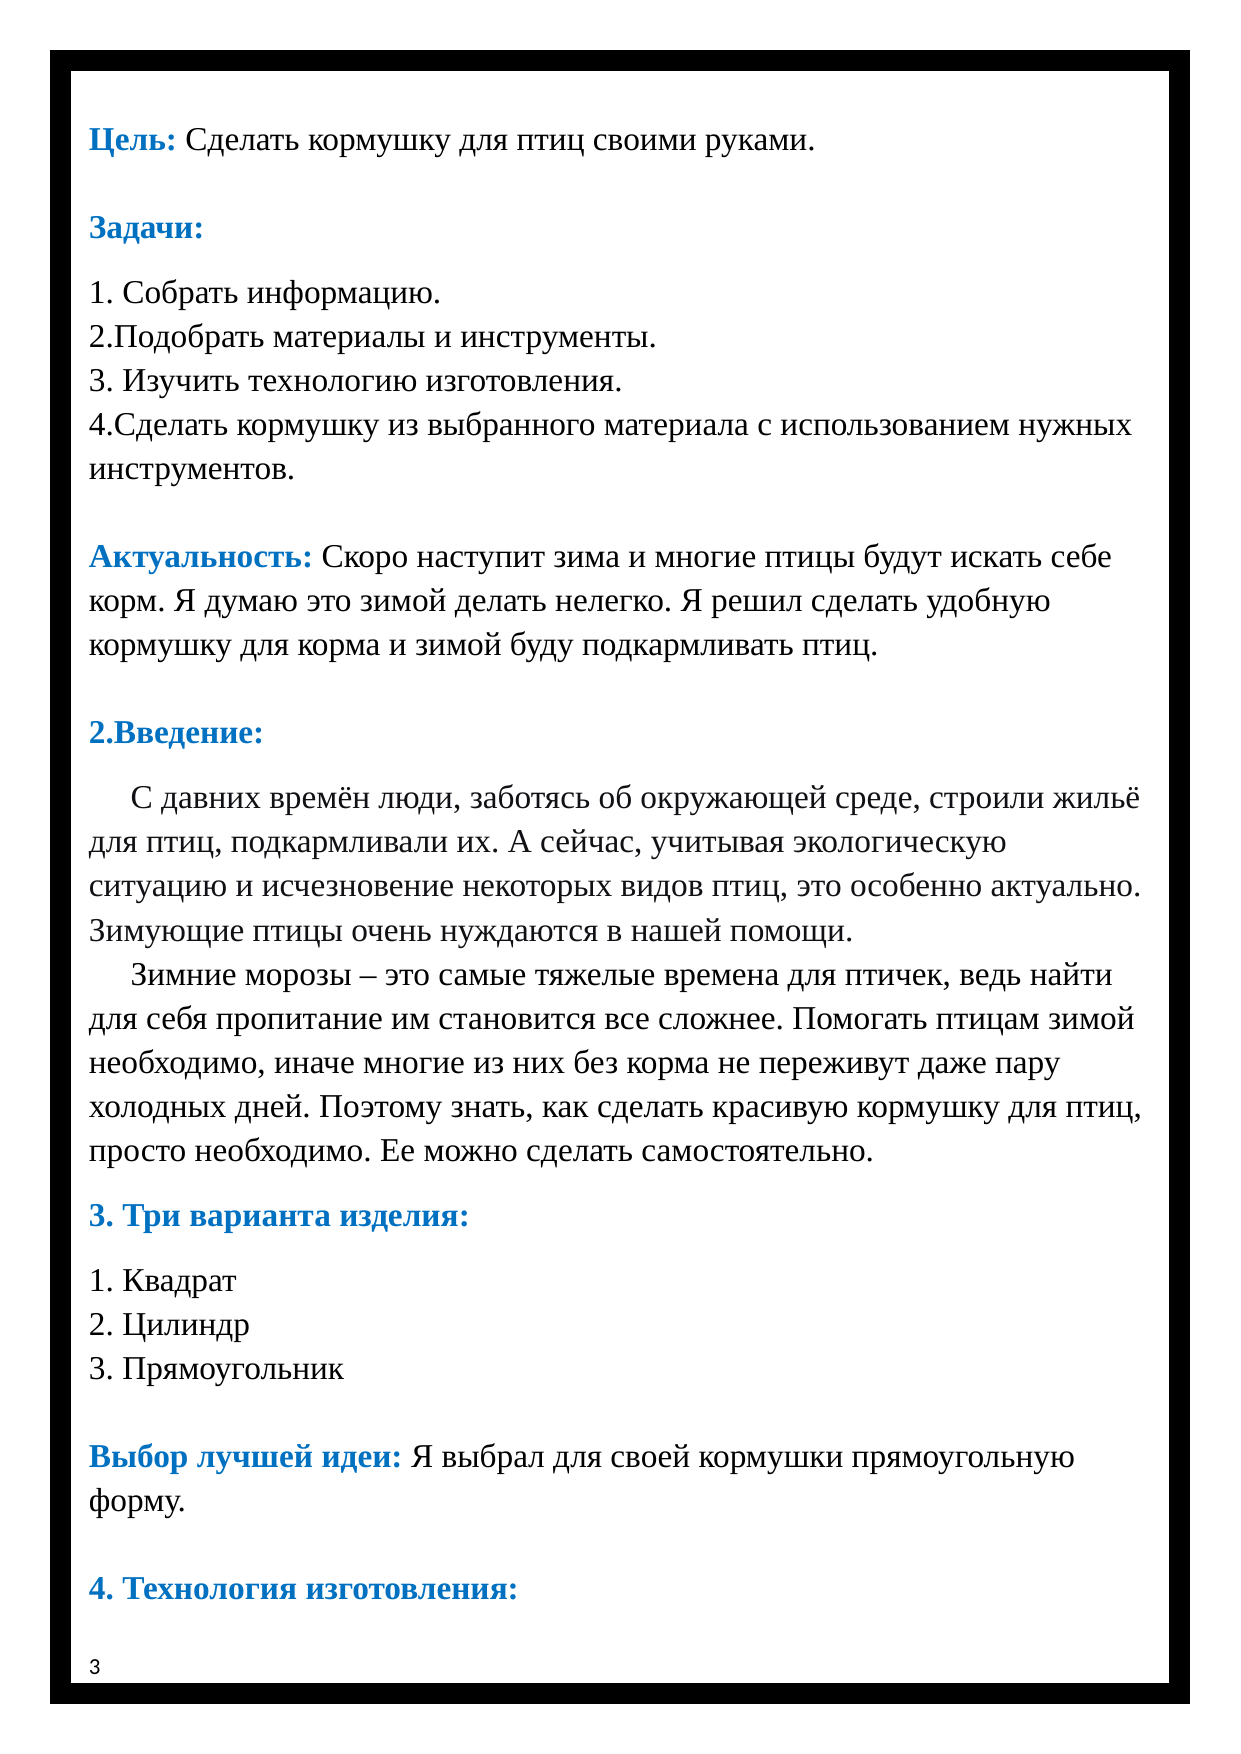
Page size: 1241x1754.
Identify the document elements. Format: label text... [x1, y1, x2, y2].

text Зимние морозы – это самые тяжелые времена для птичек, ведь найти для себя пропитание им становится все сложнее. Помогать птицам зимой необходимо, иначе многие из них без корма не переживут даже пару холодных дней. Поэтому знать, как сделать красивую кормушку для птиц, просто необходимо. Ее можно сделать самостоятельно. [89, 954, 1152, 1168]
text 1. Квадрат [89, 1260, 1152, 1298]
text 4.Сделать кормушку из выбранного материала с использованием нужных инструментов. [89, 404, 1152, 487]
text 1. Собрать информацию. [89, 272, 1152, 310]
text Выбор лучшей идеи: Я выбрал для своей кормушки прямоугольную форму. [89, 1436, 1152, 1518]
text 2.Подобрать материалы и инструменты. [89, 316, 1152, 354]
text Задачи: [89, 207, 1152, 246]
text 3. Прямоугольник [89, 1348, 1152, 1386]
text 3. Три варианта изделия: [89, 1195, 1152, 1233]
text 3. Изучить технологию изготовления. [89, 360, 1152, 398]
text 4. Технология изготовления: [89, 1568, 1152, 1607]
text 2. Цилиндр [89, 1304, 1152, 1342]
text 2.Введение: [89, 713, 1152, 751]
text Цель: Сделать кормушку для птиц своими руками. [89, 119, 1152, 157]
text С давних времён люди, заботясь об окружающей среде, строили жильё для птиц, подкармливали их. А сейчас, учитывая экологическую ситуацию и исчезновение некоторых видов птиц, это особенно актуально. Зимующие птицы очень нуждаются в нашей помощи. [89, 778, 1152, 948]
text Актуальность: Скоро наступит зима и многие птицы будут искать себе корм. Я думаю это зимой делать нелегко. Я решил сделать удобную кормушку для корма и зимой буду подкармливать птиц. [89, 536, 1152, 663]
